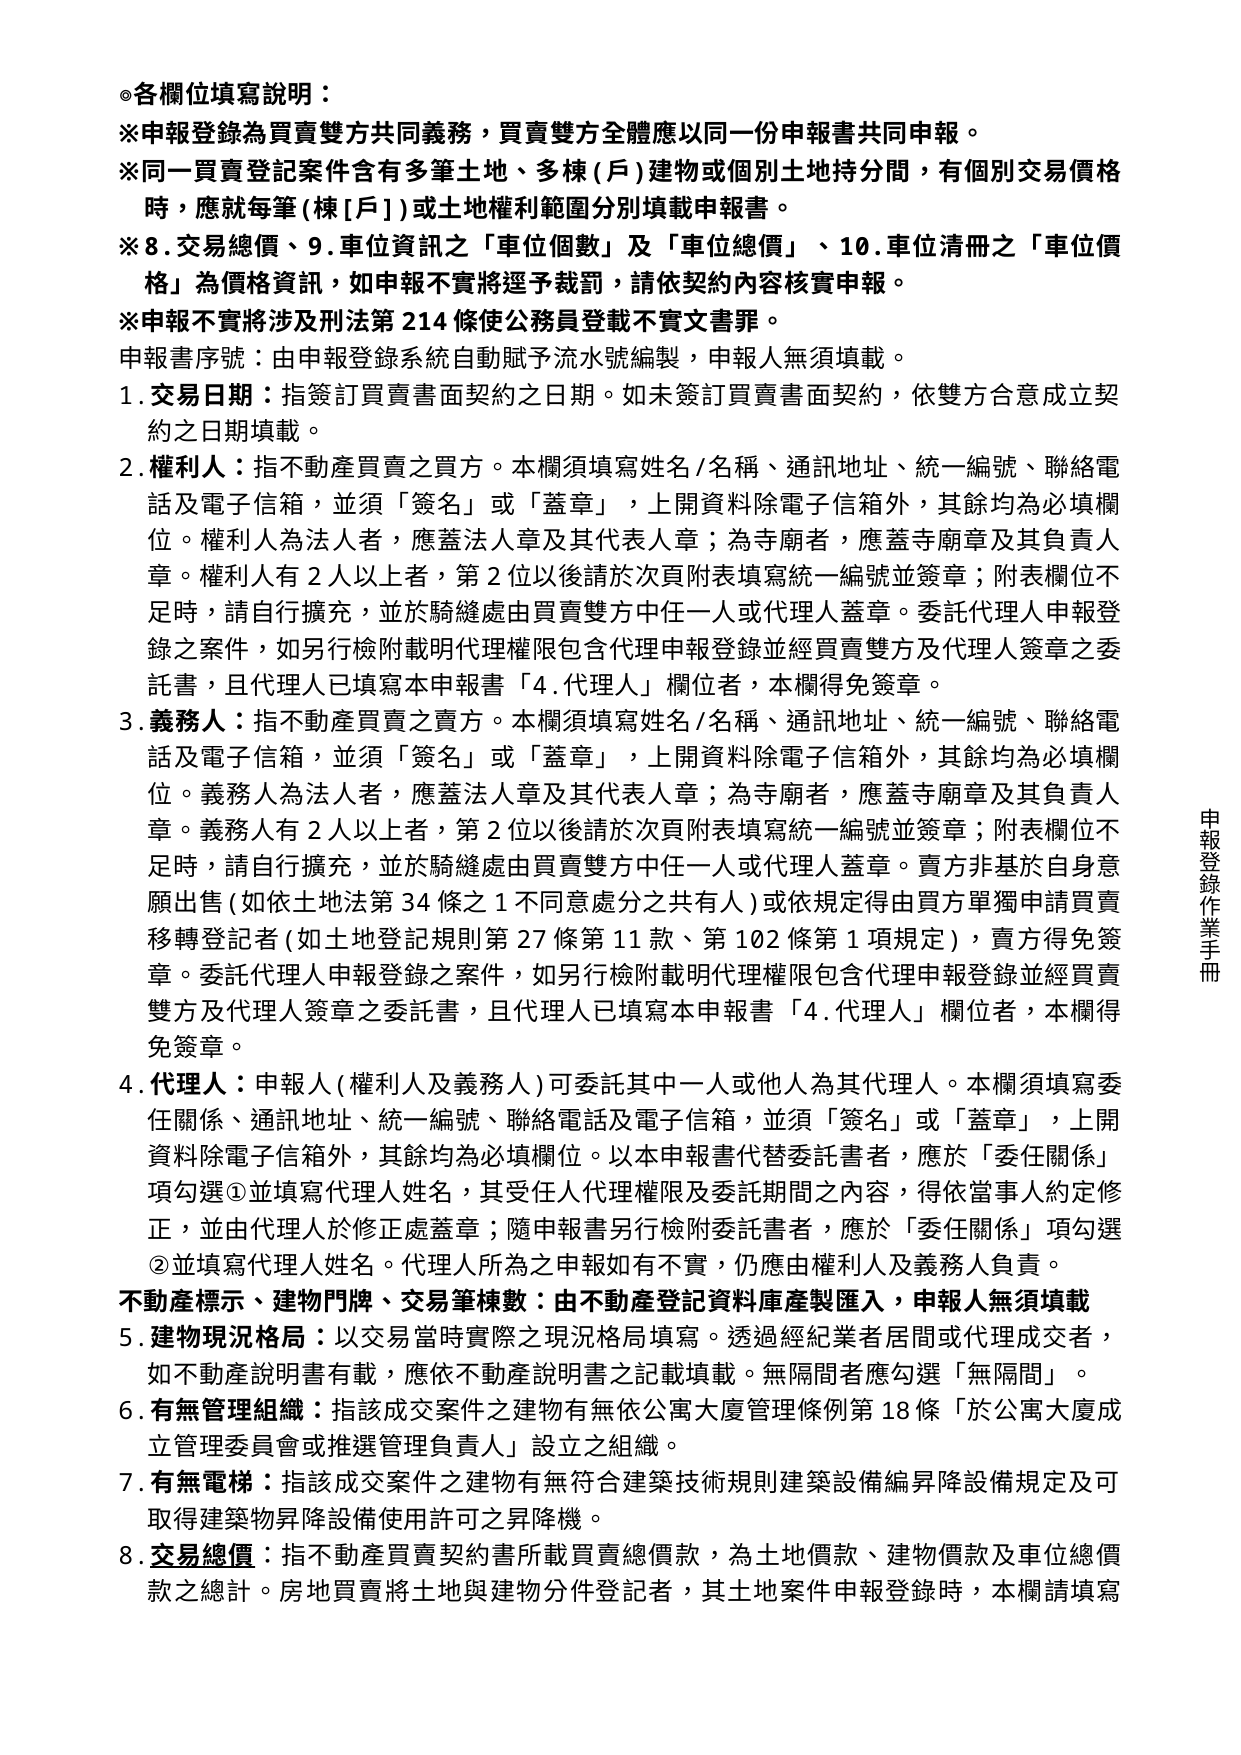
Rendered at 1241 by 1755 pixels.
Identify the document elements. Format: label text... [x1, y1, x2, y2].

text ※申報登錄為買賣雙方共同義務，買賣雙方全體應以同一份申報書共同申報。 [118, 113, 1122, 150]
text 3.義務人：指不動產買賣之賣方。本欄須填寫姓名/名稱、通訊地址、統一編號、聯絡電話及電子信箱，並須「簽名」或「蓋章」，上開資料除電子信箱外，其餘均為必填欄位。義務人為法人者，應蓋法人章及其代表人章；為寺廟者，應蓋寺廟章及其負責人章。義務人有2人以上者，第2位以後請於次頁附表填寫統一編號並簽章；附表欄位不足時，請自行擴充，並於騎縫處由買賣雙方中任一人或代理人蓋章。賣方非基於自身意願出售(如依土地法第34條之1不同意處分之共有人)或依規定得由買方單獨申請買賣移轉登記者(如土地登記規則第27條第11款、第102條第1項規定)，賣方得免簽章。委託代理人申報登錄之案件，如另行檢附載明代理權限包含代理申報登錄並經買賣雙方及代理人簽章之委託書，且代理人已填寫本申報書「4.代理人」欄位者，本欄得免簽章。 [118, 702, 1122, 1064]
text ※申報不實將涉及刑法第214條使公務員登載不實文書罪。 [118, 300, 1122, 338]
text 4.代理人：申報人(權利人及義務人)可委託其中一人或他人為其代理人。本欄須填寫委任關係、通訊地址、統一編號、聯絡電話及電子信箱，並須「簽名」或「蓋章」，上開資料除電子信箱外，其餘均為必填欄位。以本申報書代替委託書者，應於「委任關係」項勾選①並填寫代理人姓名，其受任人代理權限及委託期間之內容，得依當事人約定修正，並由代理人於修正處蓋章；隨申報書另行檢附委託書者，應於「委任關係」項勾選②並填寫代理人姓名。代理人所為之申報如有不實，仍應由權利人及義務人負責。 [118, 1064, 1122, 1282]
text ◎各欄位填寫說明： [118, 72, 1122, 112]
text ※同一買賣登記案件含有多筆土地、多棟(戶)建物或個別土地持分間，有個別交易價格時，應就每筆(棟[戶])或土地權利範圍分別填載申報書。 [118, 150, 1122, 225]
text 不動產標示、建物門牌、交易筆棟數：由不動產登記資料庫產製匯入，申報人無須填載 [118, 1282, 1122, 1318]
text 6.有無管理組織：指該成交案件之建物有無依公寓大廈管理條例第18條「於公寓大廈成立管理委員會或推選管理負責人」設立之組織。 [118, 1390, 1122, 1463]
text 2.權利人：指不動產買賣之買方。本欄須填寫姓名/名稱、通訊地址、統一編號、聯絡電話及電子信箱，並須「簽名」或「蓋章」，上開資料除電子信箱外，其餘均為必填欄位。權利人為法人者，應蓋法人章及其代表人章；為寺廟者，應蓋寺廟章及其負責人章。權利人有2人以上者，第2位以後請於次頁附表填寫統一編號並簽章；附表欄位不足時，請自行擴充，並於騎縫處由買賣雙方中任一人或代理人蓋章。委託代理人申報登錄之案件，如另行檢附載明代理權限包含代理申報登錄並經買賣雙方及代理人簽章之委託書，且代理人已填寫本申報書「4.代理人」欄位者，本欄得免簽章。 [118, 448, 1122, 702]
text 申報書序號：由申報登錄系統自動賦予流水號編製，申報人無須填載。 [118, 338, 1122, 375]
text ※ 8.交易總價、9.車位資訊之「車位個數」及「車位總價」、10.車位清冊之「車位價格」為價格資訊，如申報不實將逕予裁罰，請依契約內容核實申報。 [118, 225, 1122, 300]
text 7.有無電梯：指該成交案件之建物有無符合建築技術規則建築設備編昇降設備規定及可取得建築物昇降設備使用許可之昇降機。 [118, 1463, 1122, 1535]
text 5.建物現況格局：以交易當時實際之現況格局填寫。透過經紀業者居間或代理成交者，如不動產說明書有載，應依不動產說明書之記載填載。無隔間者應勾選「無隔間」。 [118, 1318, 1122, 1390]
text 8.交易總價：指不動產買賣契約書所載買賣總價款，為土地價款、建物價款及車位總價款之總計。房地買賣將土地與建物分件登記者，其土地案件申報登錄時，本欄請填寫 [118, 1535, 1122, 1608]
text 1.交易日期：指簽訂買賣書面契約之日期。如未簽訂買賣書面契約，依雙方合意成立契約之日期填載。 [118, 375, 1122, 448]
